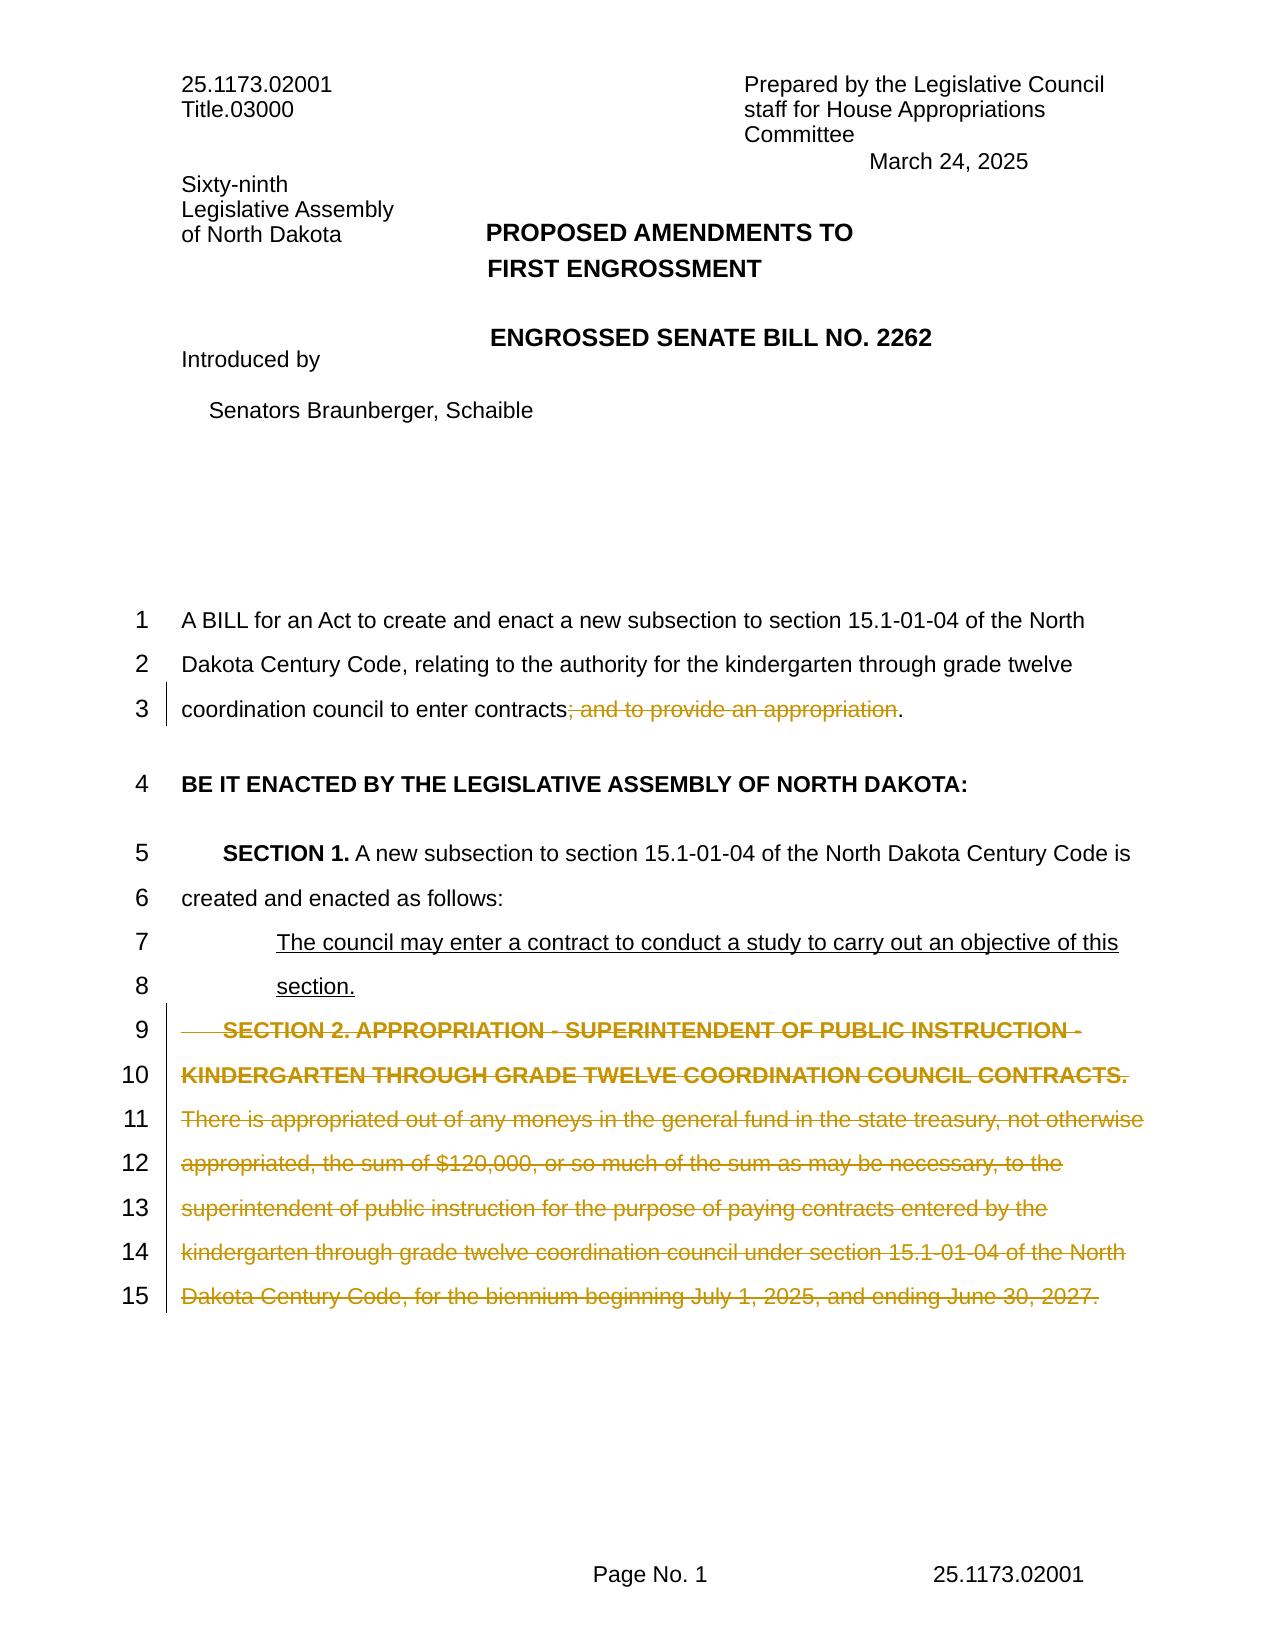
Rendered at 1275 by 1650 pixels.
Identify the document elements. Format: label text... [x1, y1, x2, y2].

title A BILL for an Act to create and enact a new subsection to section 15.1‑01‑04 of the North Dakota Century Code, relating to the authority for the kindergarten through grade twelve coordination council to enter contracts. [181, 593, 1154, 726]
table_header 25.1173.02001 Title.03000 [181, 73, 744, 148]
title PROPOSED AMENDMENTS TO [486, 217, 872, 246]
text Senators Braunberger, Schaible [208, 400, 1154, 423]
text SECTION 1. A new subsection to section 15.1‑01‑04 of the North Dakota Century Code is created and enacted as follows: [181, 826, 1154, 915]
table_header Prepared by the Legislative Council staff for House Appropriations Committee [744, 73, 1153, 148]
table_cell Sixty-ninth [181, 148, 744, 198]
text BE IT ENACTED BY THE LEGISLATIVE ASSEMBLY OF NORTH DAKOTA: [181, 757, 1154, 801]
text of North Dakota [181, 223, 1154, 248]
text Introduced by [181, 348, 1154, 373]
text The council may enter a contract to conduct a study to carry out an objective of this section. [276, 915, 1154, 1003]
table_cell March 24, 2025 [744, 148, 1153, 198]
text Legislative Assembly [181, 198, 1154, 223]
title FIRST ENGROSSMENT [487, 256, 762, 283]
title ENGROSSED Senate BILL NO. 2262 [490, 322, 932, 351]
